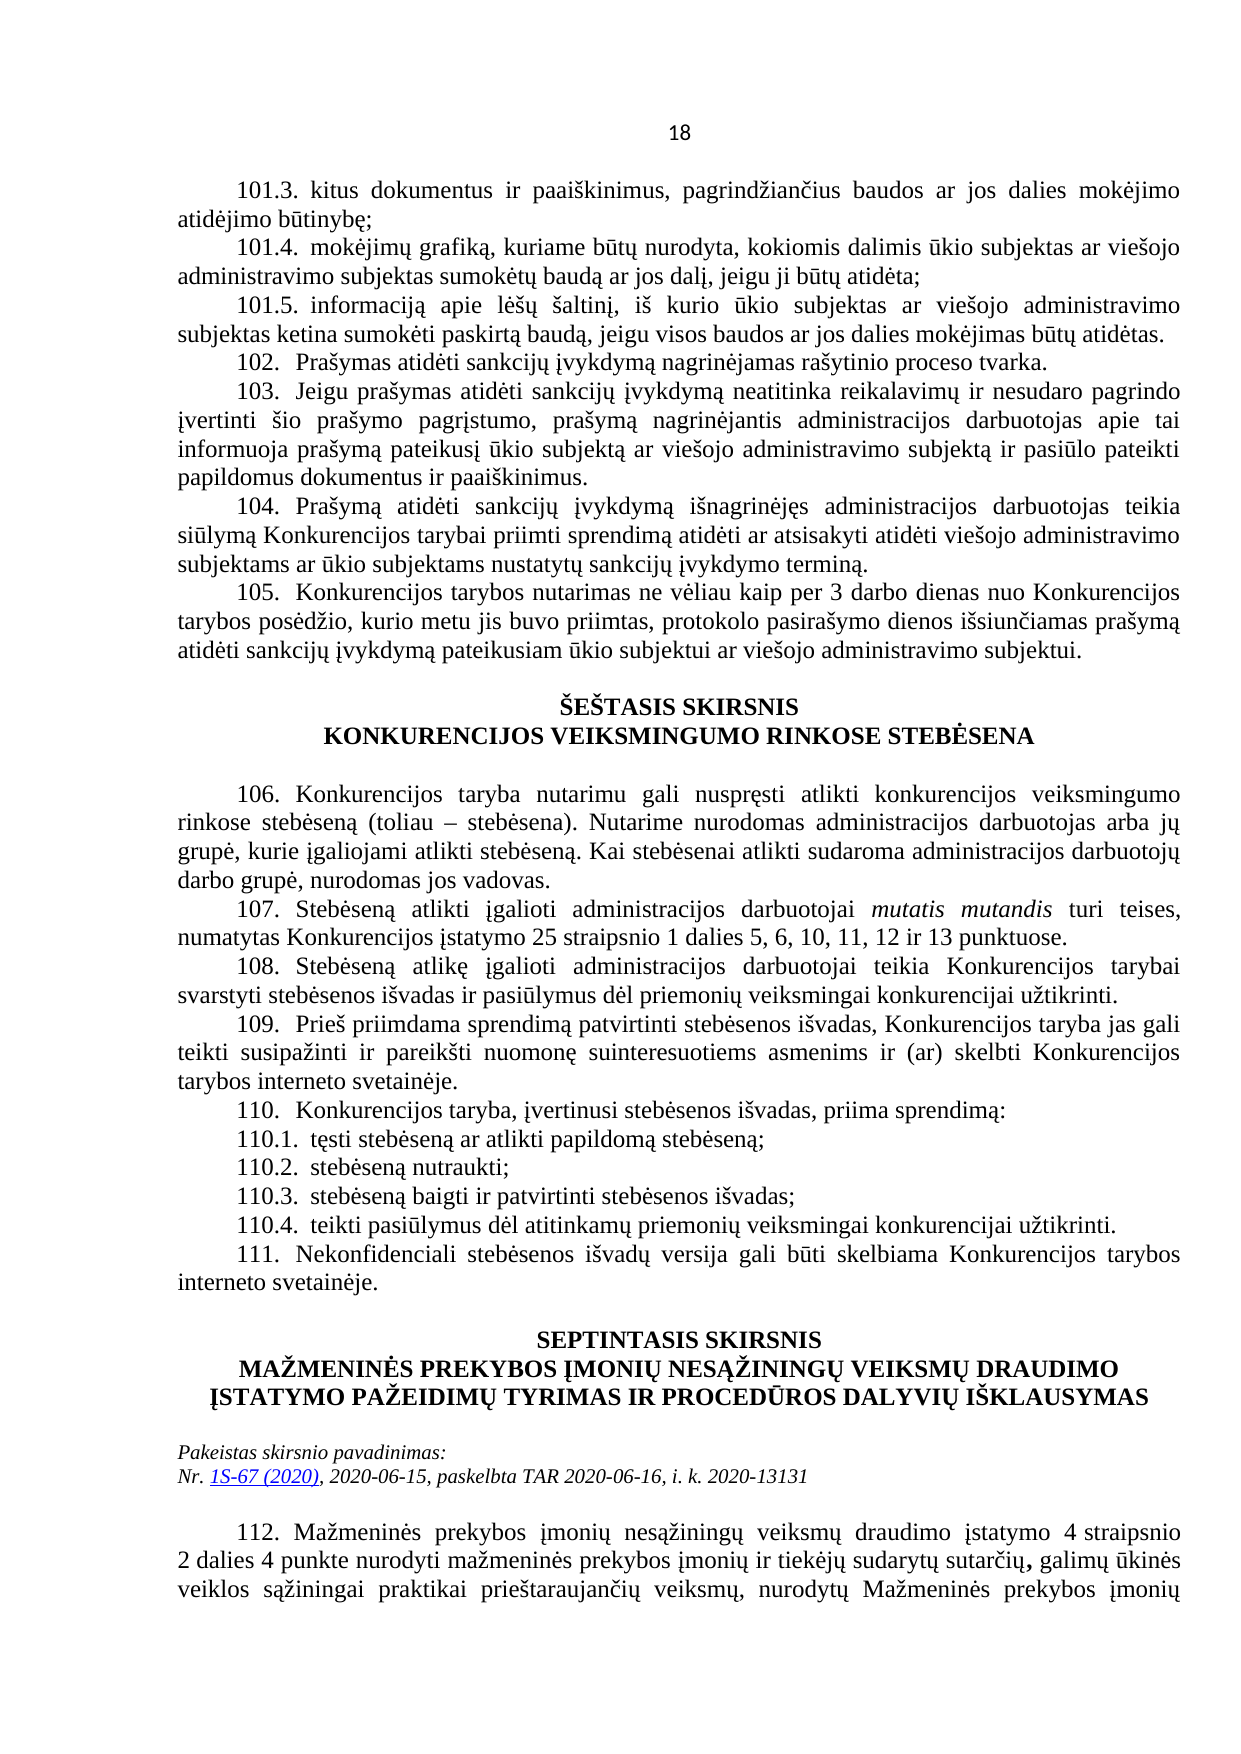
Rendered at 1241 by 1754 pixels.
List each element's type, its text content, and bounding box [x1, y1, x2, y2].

text 107. Stebėseną atlikti įgalioti administracijos darbuotojai mutatis mutandis turi teises, numatytas Konkurencijos įstatymo 25 straipsnio 1 dalies 5, 6, 10, 11, 12 ir 13 punktuose. [177, 894, 1181, 951]
text 110.2. stebėseną nutraukti; [177, 1152, 1181, 1181]
text 104. Prašymą atidėti sankcijų įvykdymą išnagrinėjęs administracijos darbuotojas teikia siūlymą Konkurencijos tarybai priimti sprendimą atidėti ar atsisakyti atidėti viešojo administravimo subjektams ar ūkio subjektams nustatytų sankcijų įvykdymo terminą. [177, 491, 1181, 577]
text ŠEŠTASIS SKIRSNIS [177, 692, 1181, 721]
text 111. Nekonfidenciali stebėsenos išvadų versija gali būti skelbiama Konkurencijos tarybos interneto svetainėje. [177, 1239, 1181, 1296]
text 105. Konkurencijos tarybos nutarimas ne vėliau kaip per 3 darbo dienas nuo Konkurencijos tarybos posėdžio, kurio metu jis buvo priimtas, protokolo pasirašymo dienos išsiunčiamas prašymą atidėti sankcijų įvykdymą pateikusiam ūkio subjektui ar viešojo administravimo subjektui. [177, 577, 1181, 664]
text 101.5. informaciją apie lėšų šaltinį, iš kurio ūkio subjektas ar viešojo administravimo subjektas ketina sumokėti paskirtą baudą, jeigu visos baudos ar jos dalies mokėjimas būtų atidėtas. [177, 290, 1181, 347]
text 103. Jeigu prašymas atidėti sankcijų įvykdymą neatitinka reikalavimų ir nesudaro pagrindo įvertinti šio prašymo pagrįstumo, prašymą nagrinėjantis administracijos darbuotojas apie tai informuoja prašymą pateikusį ūkio subjektą ar viešojo administravimo subjektą ir pasiūlo pateikti papildomus dokumentus ir paaiškinimus. [177, 376, 1181, 491]
text 110.1. tęsti stebėseną ar atlikti papildomą stebėseną; [177, 1124, 1181, 1152]
text KONKURENCIJOS VEIKSMINGUMO RINKOSE STEBĖSENA [177, 721, 1181, 750]
text 110. Konkurencijos taryba, įvertinusi stebėsenos išvadas, priima sprendimą: [177, 1095, 1181, 1124]
text MAŽMENINĖS PREKYBOS ĮMONIŲ NESĄŽININGŲ VEIKSMŲ DRAUDIMO ĮSTATYMO PAŽEIDIMŲ TYRIMAS IR PROCEDŪROS DALYVIŲ IŠKLAUSYMAS [177, 1354, 1181, 1411]
text 101.4. mokėjimų grafiką, kuriame būtų nurodyta, kokiomis dalimis ūkio subjektas ar viešojo administravimo subjektas sumokėtų baudą ar jos dalį, jeigu ji būtų atidėta; [177, 232, 1181, 290]
text 110.3. stebėseną baigti ir patvirtinti stebėsenos išvadas; [177, 1181, 1181, 1210]
text 108. Stebėseną atlikę įgalioti administracijos darbuotojai teikia Konkurencijos tarybai svarstyti stebėsenos išvadas ir pasiūlymus dėl priemonių veiksmingai konkurencijai užtikrinti. [177, 951, 1181, 1009]
text 106. Konkurencijos taryba nutarimu gali nuspręsti atlikti konkurencijos veiksmingumo rinkose stebėseną (toliau – stebėsena). Nutarime nurodomas administracijos darbuotojas arba jų grupė, kurie įgaliojami atlikti stebėseną. Kai stebėsenai atlikti sudaroma administracijos darbuotojų darbo grupė, nurodomas jos vadovas. [177, 779, 1181, 894]
text Pakeistas skirsnio pavadinimas: [177, 1440, 1181, 1464]
text 110.4. teikti pasiūlymus dėl atitinkamų priemonių veiksmingai konkurencijai užtikrinti. [177, 1210, 1181, 1239]
text 112. Mažmeninės prekybos įmonių nesąžiningų veiksmų draudimo įstatymo 4 straipsnio 2 dalies 4 punkte nurodyti mažmeninės prekybos įmonių ir tiekėjų sudarytų sutarčių, galimų ūkinės veiklos sąžiningai praktikai prieštaraujančių veiksmų, nurodytų Mažmeninės prekybos įmonių [177, 1517, 1181, 1603]
text Septintasis skirsnis [177, 1325, 1181, 1354]
text 102. Prašymas atidėti sankcijų įvykdymą nagrinėjamas rašytinio proceso tvarka. [177, 347, 1181, 376]
text Nr. 1S-67 (2020), 2020-06-15, paskelbta TAR 2020-06-16, i. k. 2020-13131 [177, 1464, 1181, 1488]
text 109. Prieš priimdama sprendimą patvirtinti stebėsenos išvadas, Konkurencijos taryba jas gali teikti susipažinti ir pareikšti nuomonę suinteresuotiems asmenims ir (ar) skelbti Konkurencijos tarybos interneto svetainėje. [177, 1009, 1181, 1095]
text 101.3. kitus dokumentus ir paaiškinimus, pagrindžiančius baudos ar jos dalies mokėjimo atidėjimo būtinybę; [177, 175, 1181, 232]
